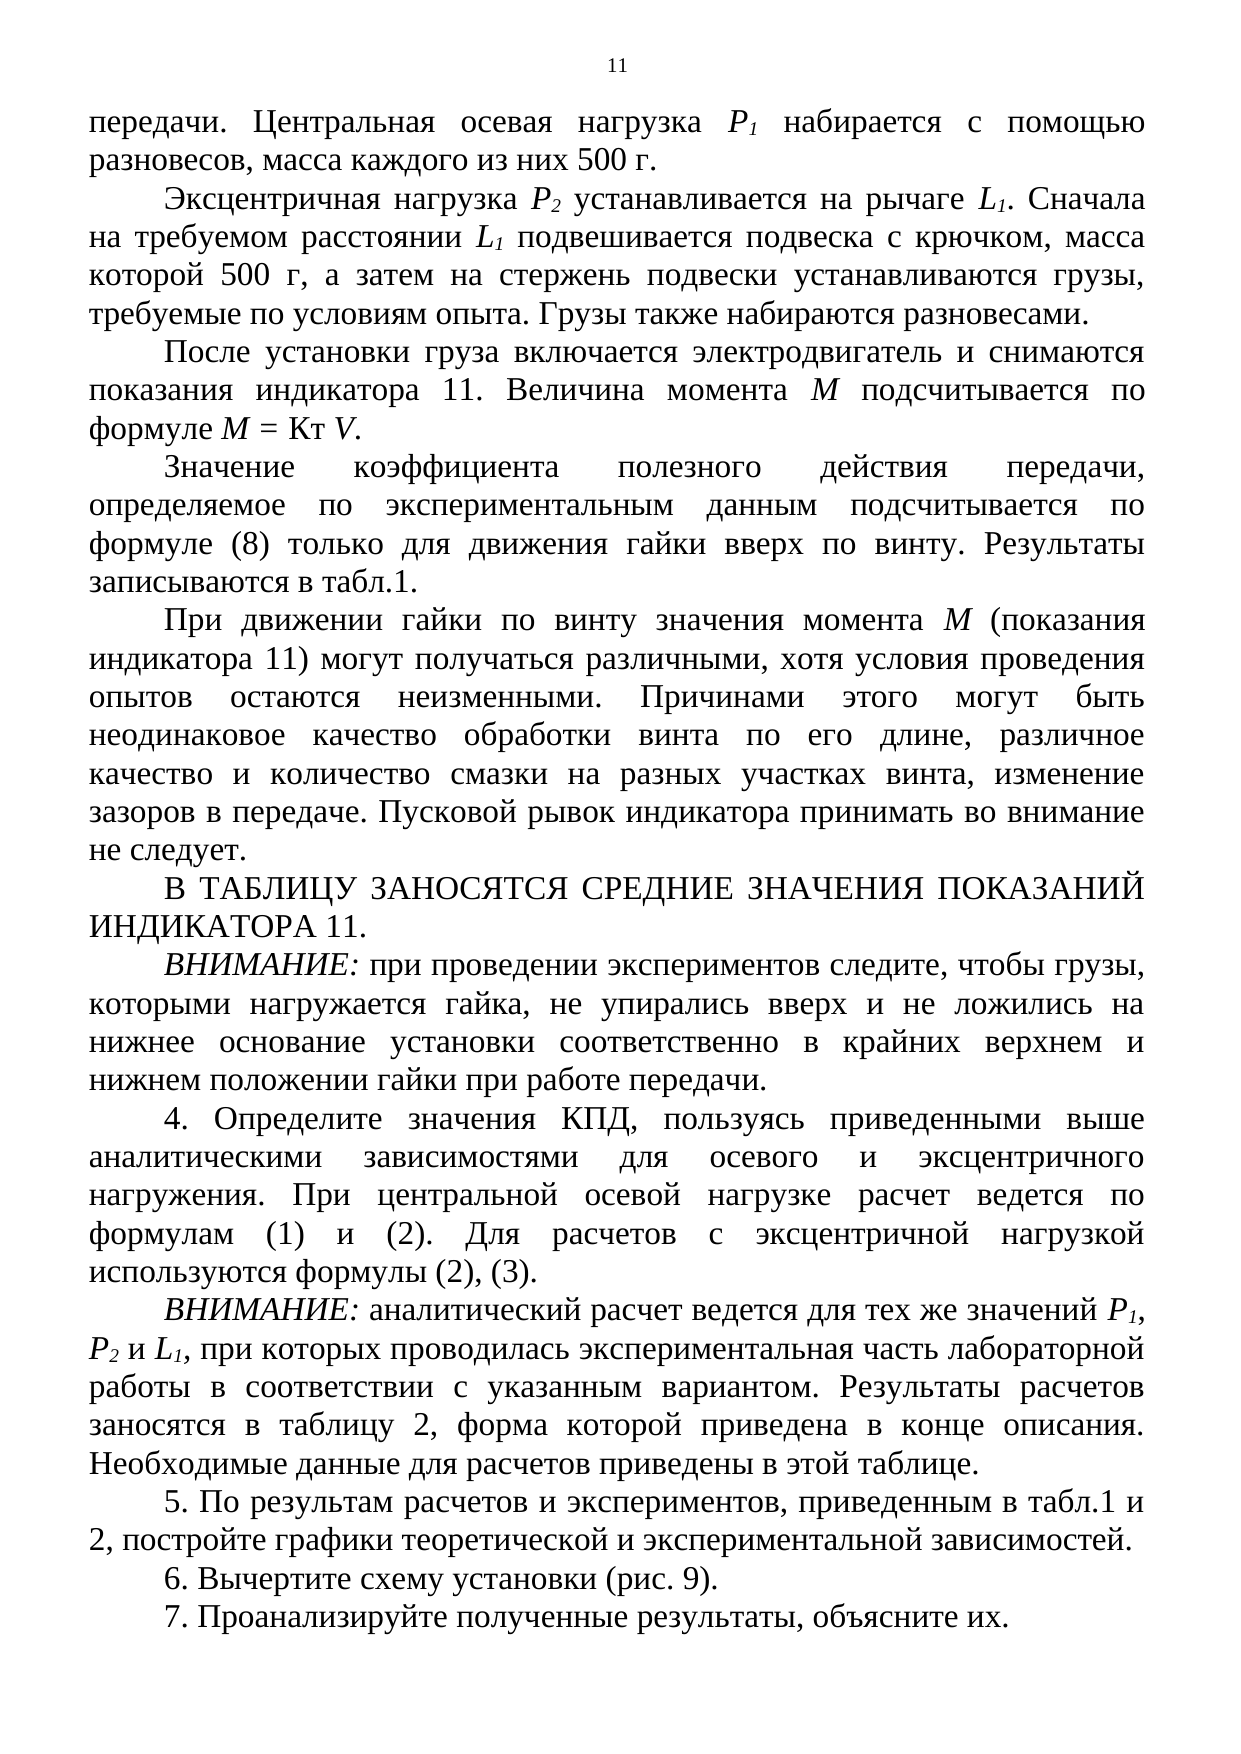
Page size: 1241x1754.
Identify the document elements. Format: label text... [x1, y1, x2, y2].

text 6. Вычертите схему установки (рис. 9). [89, 1558, 1146, 1596]
text После установки груза включается электродвигатель и снимаются показания индикатора 11. Величина момента М подсчитывается по формуле M = Кт V. [89, 331, 1146, 446]
text ВНИМАНИЕ: аналитический расчет ведется для тех же значений P1, P2 и L1, при которых проводилась экспериментальная часть лабораторной работы в соответствии с указанным вариантом. Результаты расчетов заносятся в таблицу 2, форма которой приведена в конце описания. Необходимые данные для расчетов приведены в этой таблице. [89, 1289, 1146, 1481]
text В ТАБЛИЦУ ЗАНОСЯТСЯ СРЕДНИЕ ЗНАЧЕНИЯ ПОКАЗАНИЙ ИНДИКАТОРА 11. [89, 868, 1146, 944]
text 7. Проанализируйте полученные результаты, объясните их. [89, 1596, 1146, 1634]
text 4. Определите значения КПД, пользуясь приведенными выше аналитическими зависимостями для осевого и эксцентричного нагружения. При центральной осевой нагрузке расчет ведется по формулам (1) и (2). Для расчетов с эксцентричной нагрузкой используются формулы (2), (3). [89, 1098, 1146, 1289]
text Значение коэффициента полезного действия передачи, определяемое по экспериментальным данным подсчитывается по формуле (8) только для движения гайки вверх по винту. Результаты записываются в табл.1. [89, 446, 1146, 599]
text Эксцентричная нагрузка Р2 устанавливается на рычаге L1. Сначала на требуемом расстоянии L1 подвешивается подвеска с крючком, масса которой 500 г, а затем на стержень подвески устанавливаются грузы, требуемые по условиям опыта. Грузы также набираются разновесами. [89, 178, 1146, 331]
text передачи. Центральная осевая нагрузка Р1 набирается с помощью разновесов, масса каждого из них 500 г. [89, 101, 1146, 178]
text ВНИМАНИЕ: при проведении экспериментов следите, чтобы грузы, которыми нагружается гайка, не упирались вверх и не ложились на нижнее основание установки соответственно в крайних верхнем и нижнем положении гайки при работе передачи. [89, 944, 1146, 1098]
text При движении гайки по винту значения момента М (показания индикатора 11) могут получаться различными, хотя условия проведения опытов остаются неизменными. Причинами этого могут быть неодинаковое качество обработки винта по его длине, различное качество и количество смазки на разных участках винта, изменение зазоров в передаче. Пусковой рывок индикатора принимать во внимание не следует. [89, 599, 1146, 868]
text 5. По результам расчетов и экспериментов, приведенным в табл.1 и 2, постройте графики теоретической и экспериментальной зависимостей. [89, 1481, 1146, 1558]
